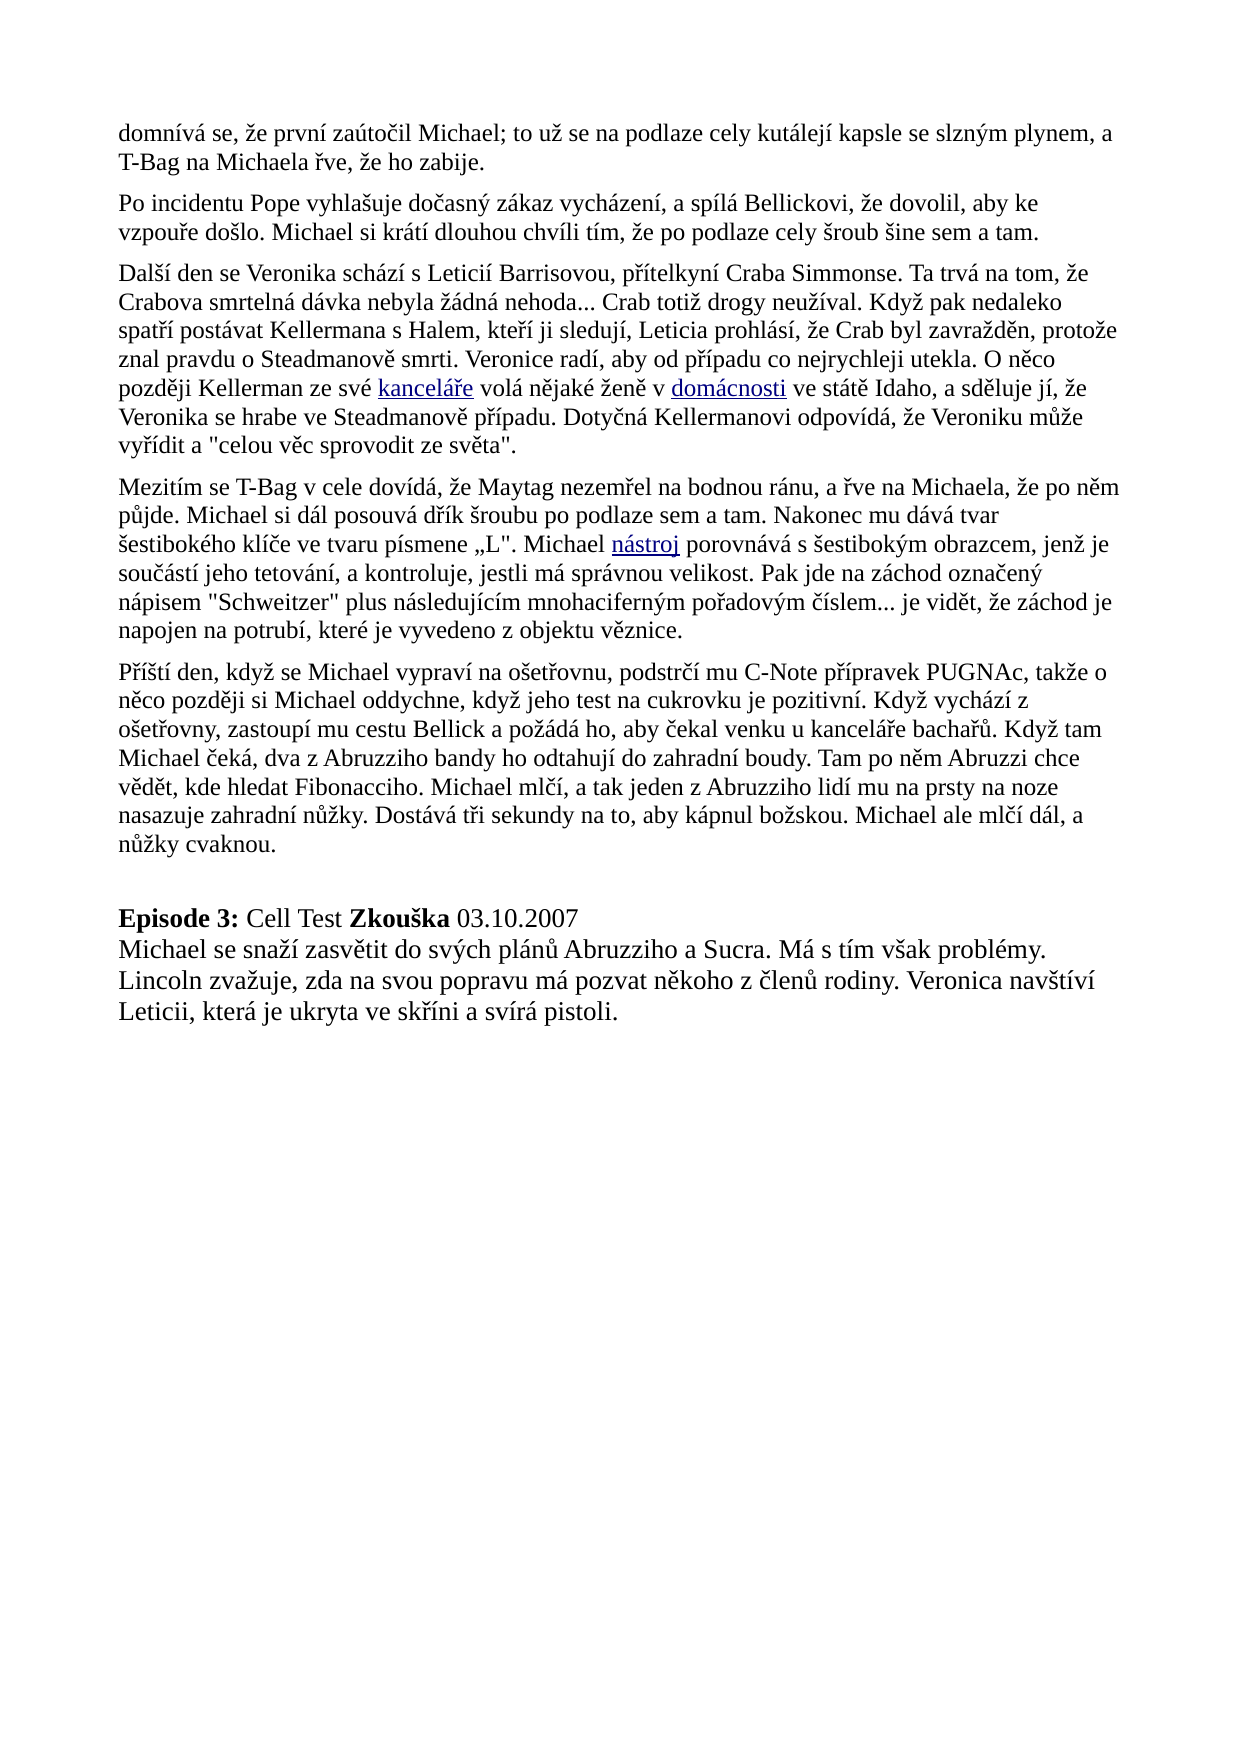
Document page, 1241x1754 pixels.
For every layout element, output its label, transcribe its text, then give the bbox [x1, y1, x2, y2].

text Příští den, když se Michael vypraví na ošetřovnu, podstrčí mu C-Note přípravek PUGNAc, takže o něco později si Michael oddychne, když jeho test na cukrovku je pozitivní. Když vychází z ošetřovny, zastoupí mu cestu Bellick a požádá ho, aby čekal venku u kanceláře bachařů. Když tam Michael čeká, dva z Abruzziho bandy ho odtahují do zahradní boudy. Tam po něm Abruzzi chce vědět, kde hledat Fibonacciho. Michael mlčí, a tak jeden z Abruzziho lidí mu na prsty na noze nasazuje zahradní nůžky. Dostává tři sekundy na to, aby kápnul božskou. Michael ale mlčí dál, a nůžky cvaknou. [118, 657, 1122, 858]
text Episode 3: Cell Test Zkouška 03.10.2007 [118, 902, 1122, 933]
text Michael se snaží zasvětit do svých plánů Abruzziho a Sucra. Má s tím však problémy. Lincoln zvažuje, zda na svou popravu má pozvat někoho z členů rodiny. Veronica navštíví Leticii, která je ukryta ve skříni a svírá pistoli. [118, 933, 1122, 1026]
text Mezitím se T-Bag v cele dovídá, že Maytag nezemřel na bodnou ránu, a řve na Michaela, že po něm půjde. Michael si dál posouvá dřík šroubu po podlaze sem a tam. Nakonec mu dává tvar šestibokého klíče ve tvaru písmene „L". Michael nástroj porovnává s šestibokým obrazcem, jenž je součástí jeho tetování, a kontroluje, jestli má správnou velikost. Pak jde na záchod označený nápisem "Schweitzer" plus následujícím mnohaciferným pořadovým číslem... je vidět, že záchod je napojen na potrubí, které je vyvedeno z objektu věznice. [118, 472, 1122, 644]
text Další den se Veronika schází s Leticií Barrisovou, přítelkyní Craba Simmonse. Ta trvá na tom, že Crabova smrtelná dávka nebyla žádná nehoda... Crab totiž drogy neužíval. Když pak nedaleko spatří postávat Kellermana s Halem, kteří ji sledují, Leticia prohlásí, že Crab byl zavražděn, protože znal pravdu o Steadmanově smrti. Veronice radí, aby od případu co nejrychleji utekla. O něco později Kellerman ze své kanceláře volá nějaké ženě v domácnosti ve státě Idaho, a sděluje jí, že Veronika se hrabe ve Steadmanově případu. Dotyčná Kellermanovi odpovídá, že Veroniku může vyřídit a "celou věc sprovodit ze světa". [118, 258, 1122, 459]
text Po incidentu Pope vyhlašuje dočasný zákaz vycházení, a spílá Bellickovi, že dovolil, aby ke vzpouře došlo. Michael si krátí dlouhou chvíli tím, že po podlaze cely šroub šine sem a tam. [118, 188, 1122, 246]
text domnívá se, že první zaútočil Michael; to už se na podlaze cely kutálejí kapsle se slzným plynem, a T-Bag na Michaela řve, že ho zabije. [118, 118, 1122, 176]
